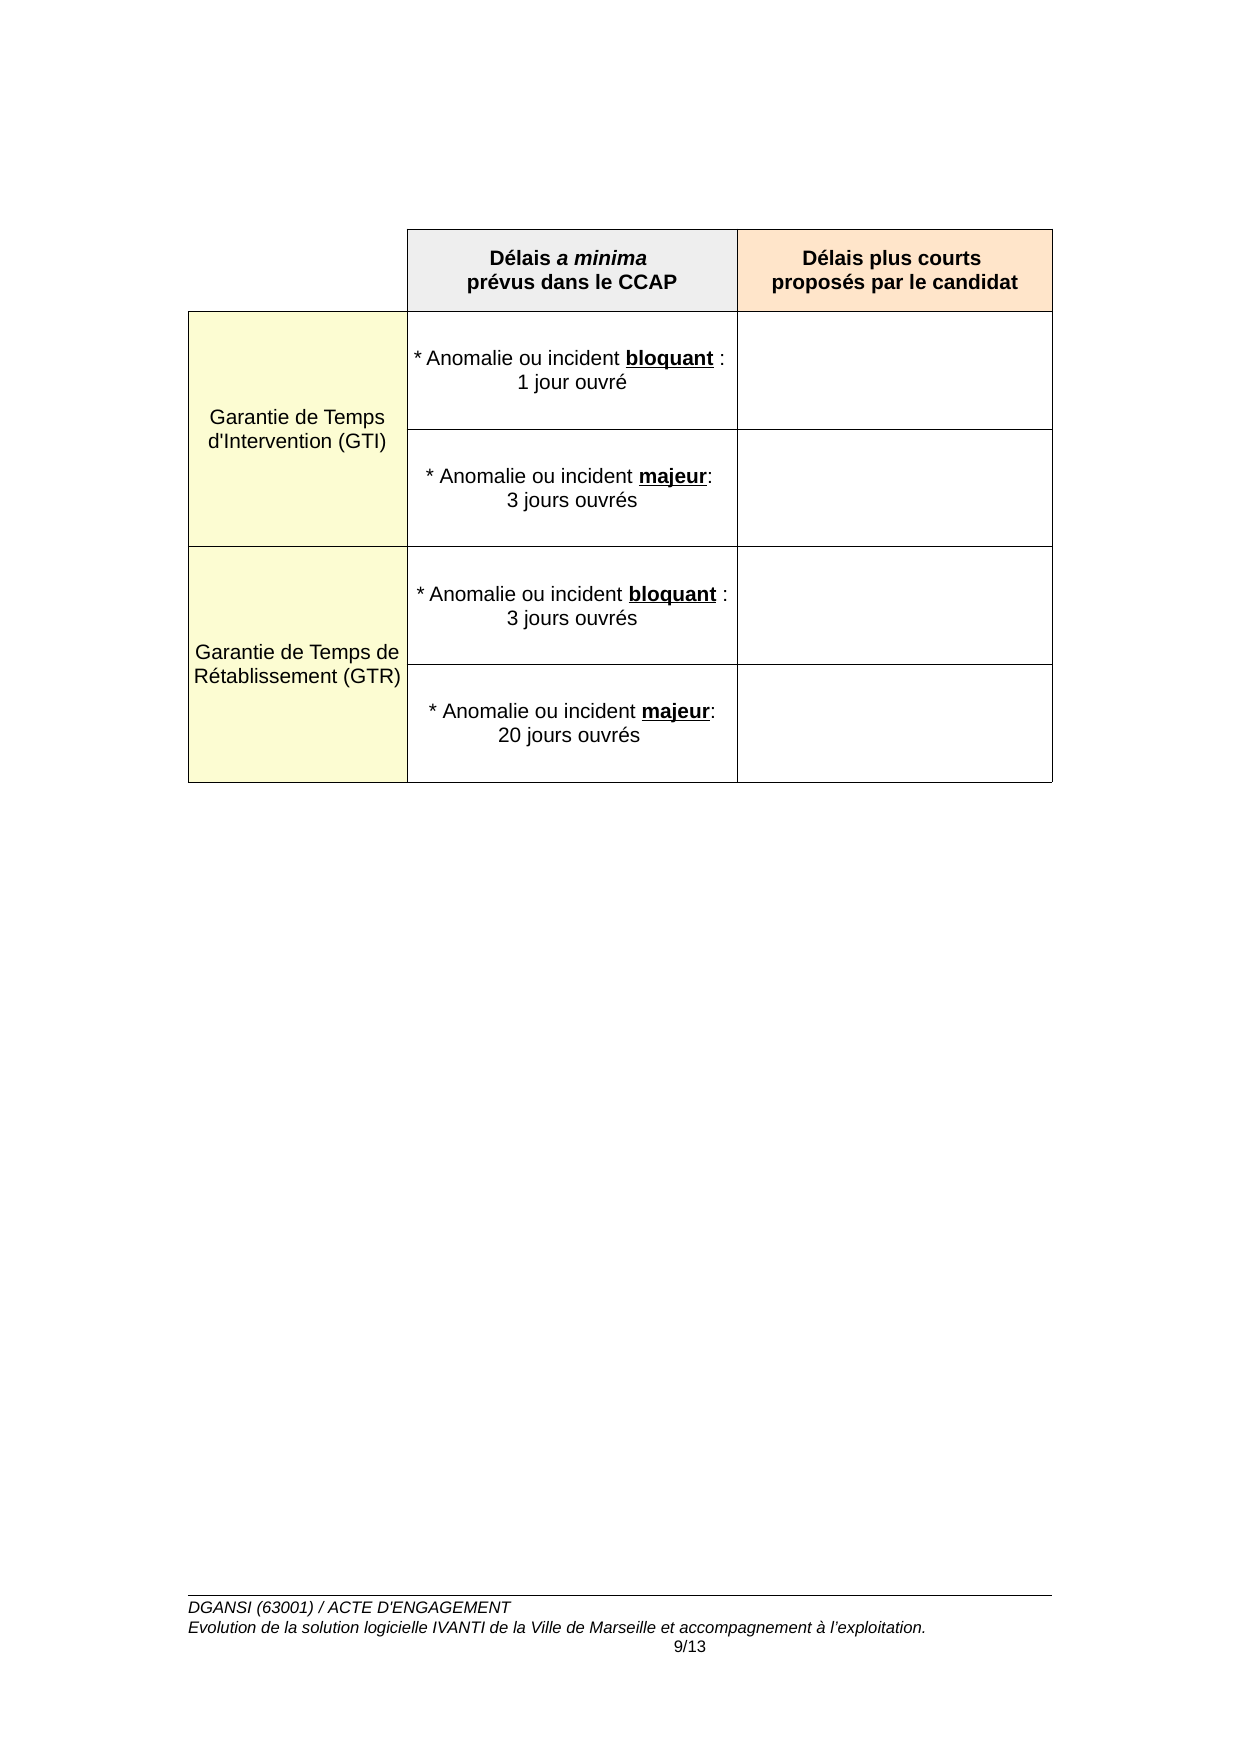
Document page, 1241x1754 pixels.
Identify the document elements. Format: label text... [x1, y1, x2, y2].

table_cell [738, 547, 1052, 664]
table_cell * Anomalie ou incident majeur: 20 jours ouvrés [408, 665, 737, 782]
table_header [188, 229, 407, 311]
table_cell * Anomalie ou incident bloquant : 1 jour ouvré [408, 312, 737, 429]
table_header Délais a minima prévus dans le CCAP [408, 230, 737, 311]
table_cell [738, 665, 1052, 782]
table_cell Garantie de Temps d'Intervention (GTI) [189, 312, 407, 546]
table_cell Garantie de Temps de Rétablissement (GTR) [189, 547, 407, 782]
table_cell [738, 430, 1052, 546]
table_cell [738, 312, 1052, 429]
table_cell * Anomalie ou incident majeur: 3 jours ouvrés [408, 430, 737, 546]
table_header Délais plus courts proposés par le candidat [738, 230, 1052, 311]
table_cell * Anomalie ou incident bloquant : 3 jours ouvrés [408, 547, 737, 664]
